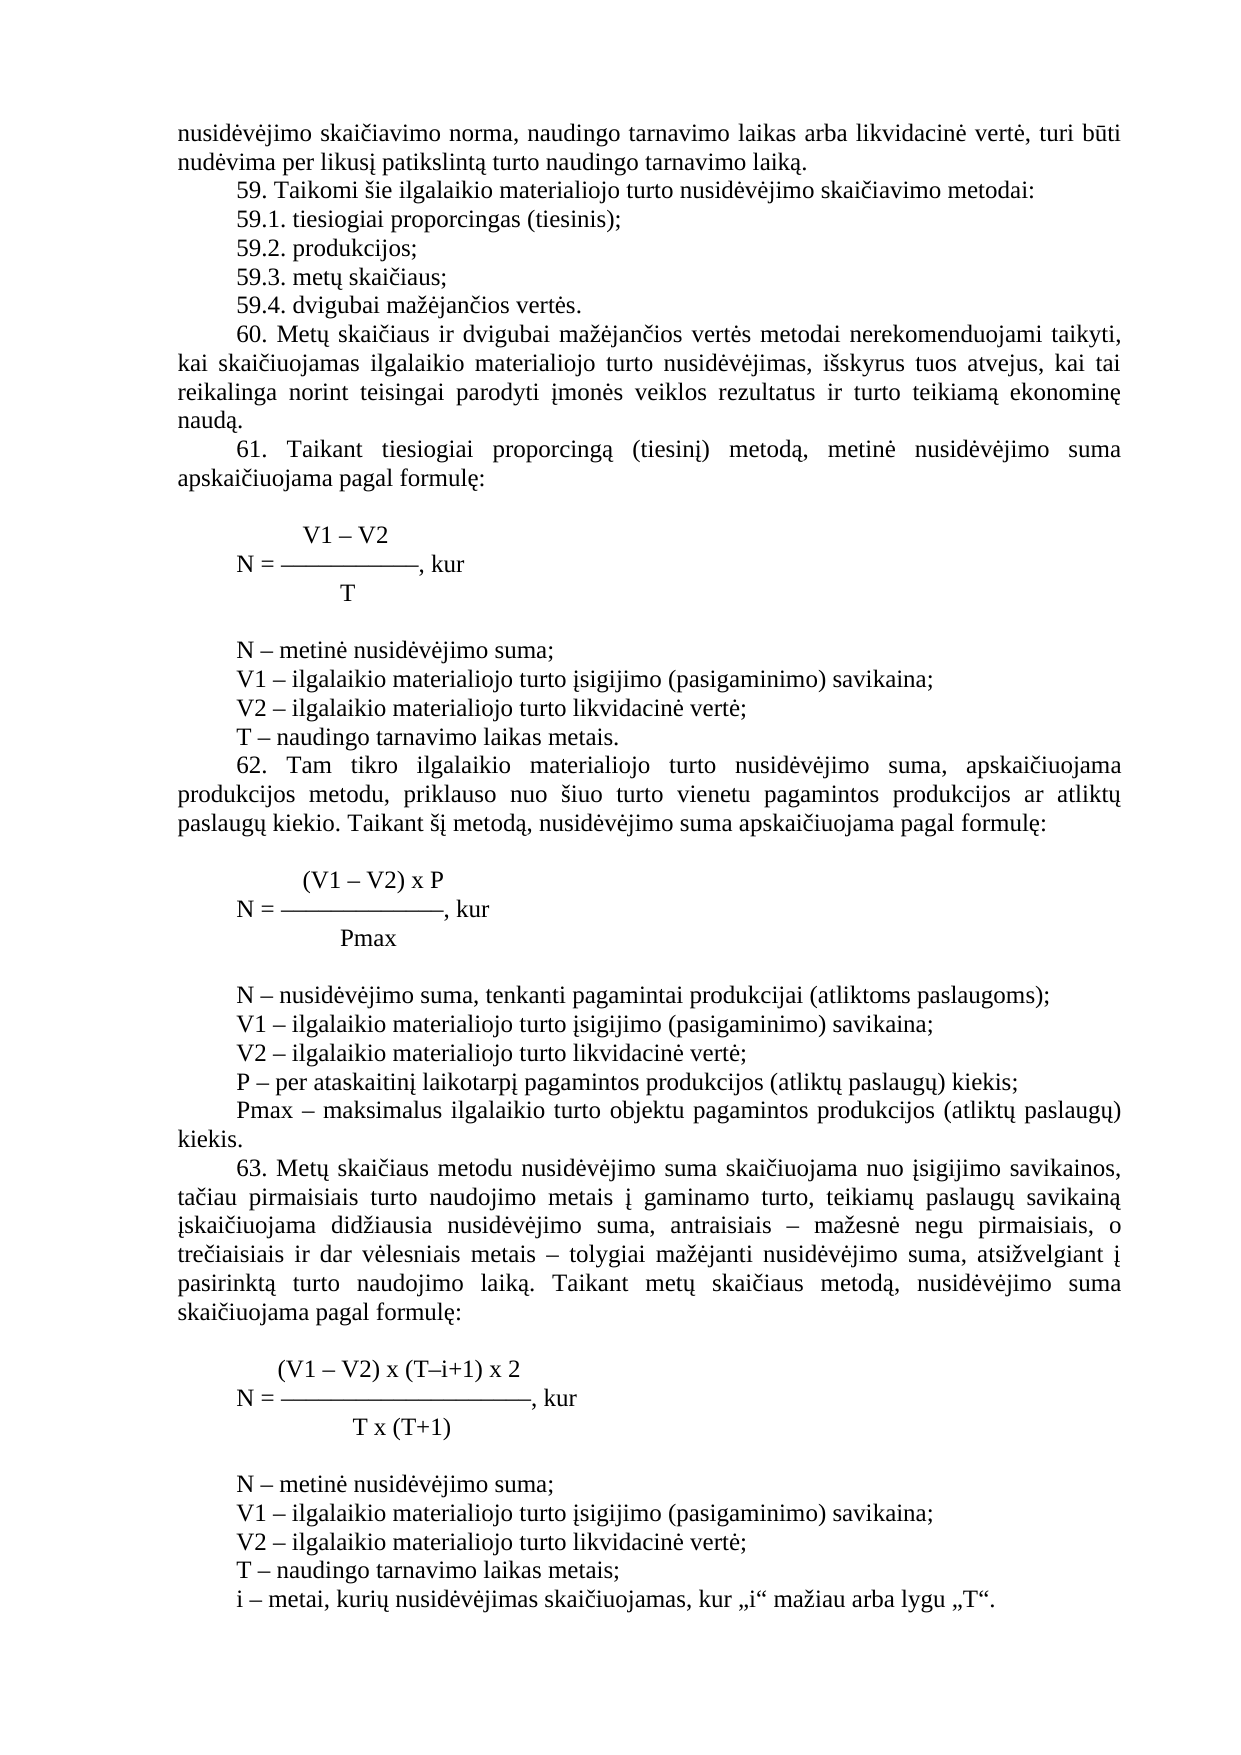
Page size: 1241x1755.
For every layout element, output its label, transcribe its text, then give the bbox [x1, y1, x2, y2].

text (V1 – V2) x P [302, 866, 1122, 894]
text N = –––––––––––, kur [177, 549, 1122, 578]
text V2 – ilgalaikio materialiojo turto likvidacinė vertė; [177, 1527, 1122, 1556]
text T – naudingo tarnavimo laikas metais; [177, 1556, 1122, 1584]
text V1 – ilgalaikio materialiojo turto įsigijimo (pasigaminimo) savikaina; [177, 1009, 1122, 1038]
text N – metinė nusidėvėjimo suma; [177, 636, 1122, 664]
text 60. Metų skaičiaus ir dvigubai mažėjančios vertės metodai nerekomenduojami taikyti, kai skaičiuojamas ilgalaikio materialiojo turto nusidėvėjimas, išskyrus tuos atvejus, kai tai reikalinga norint teisingai parodyti įmonės veiklos rezultatus ir turto teikiamą ekonominę naudą. [177, 319, 1122, 434]
text Pmax [340, 923, 1122, 952]
text V2 – ilgalaikio materialiojo turto likvidacinė vertė; [177, 693, 1122, 722]
text V1 – ilgalaikio materialiojo turto įsigijimo (pasigaminimo) savikaina; [177, 664, 1122, 693]
text 59.2. produkcijos; [177, 233, 1122, 262]
text V1 – ilgalaikio materialiojo turto įsigijimo (pasigaminimo) savikaina; [177, 1498, 1122, 1527]
text (V1 – V2) x (T–i+1) x 2 [277, 1354, 1122, 1383]
text P – per ataskaitinį laikotarpį pagamintos produkcijos (atliktų paslaugų) kiekis; [177, 1067, 1122, 1096]
text nusidėvėjimo skaičiavimo norma, naudingo tarnavimo laikas arba likvidacinė vertė, turi būti nudėvima per likusį patikslintą turto naudingo tarnavimo laiką. [177, 118, 1122, 176]
text T x (T+1) [352, 1412, 1122, 1441]
text 61. Taikant tiesiogiai proporcingą (tiesinį) metodą, metinė nusidėvėjimo suma apskaičiuojama pagal formulę: [177, 434, 1122, 492]
text 63. Metų skaičiaus metodu nusidėvėjimo suma skaičiuojama nuo įsigijimo savikainos, tačiau pirmaisiais turto naudojimo metais į gaminamo turto, teikiamų paslaugų savikainą įskaičiuojama didžiausia nusidėvėjimo suma, antraisiais – mažesnė negu pirmaisiais, o trečiaisiais ir dar vėlesniais metais – tolygiai mažėjanti nusidėvėjimo suma, atsižvelgiant į pasirinktą turto naudojimo laiką. Taikant metų skaičiaus metodą, nusidėvėjimo suma skaičiuojama pagal formulę: [177, 1153, 1122, 1326]
text N = ––––––––––––––––––––, kur [177, 1383, 1122, 1412]
text 62. Tam tikro ilgalaikio materialiojo turto nusidėvėjimo suma, apskaičiuojama produkcijos metodu, priklauso nuo šiuo turto vienetu pagamintos produkcijos ar atliktų paslaugų kiekio. Taikant šį metodą, nusidėvėjimo suma apskaičiuojama pagal formulę: [177, 751, 1122, 837]
text T [340, 578, 1122, 607]
text 59. Taikomi šie ilgalaikio materialiojo turto nusidėvėjimo skaičiavimo metodai: [177, 176, 1122, 204]
text 59.1. tiesiogiai proporcingas (tiesinis); [177, 204, 1122, 233]
text Pmax – maksimalus ilgalaikio turto objektu pagamintos produkcijos (atliktų paslaugų) kiekis. [177, 1096, 1122, 1153]
text 59.4. dvigubai mažėjančios vertės. [177, 291, 1122, 319]
text N – nusidėvėjimo suma, tenkanti pagamintai produkcijai (atliktoms paslaugoms); [177, 981, 1122, 1009]
text V2 – ilgalaikio materialiojo turto likvidacinė vertė; [177, 1038, 1122, 1067]
text 59.3. metų skaičiaus; [177, 262, 1122, 291]
text N – metinė nusidėvėjimo suma; [177, 1469, 1122, 1498]
text T – naudingo tarnavimo laikas metais. [177, 722, 1122, 751]
text V1 – V2 [302, 521, 1122, 549]
text N = –––––––––––––, kur [177, 894, 1122, 923]
text i – metai, kurių nusidėvėjimas skaičiuojamas, kur „i“ mažiau arba lygu „T“. [177, 1584, 1122, 1613]
